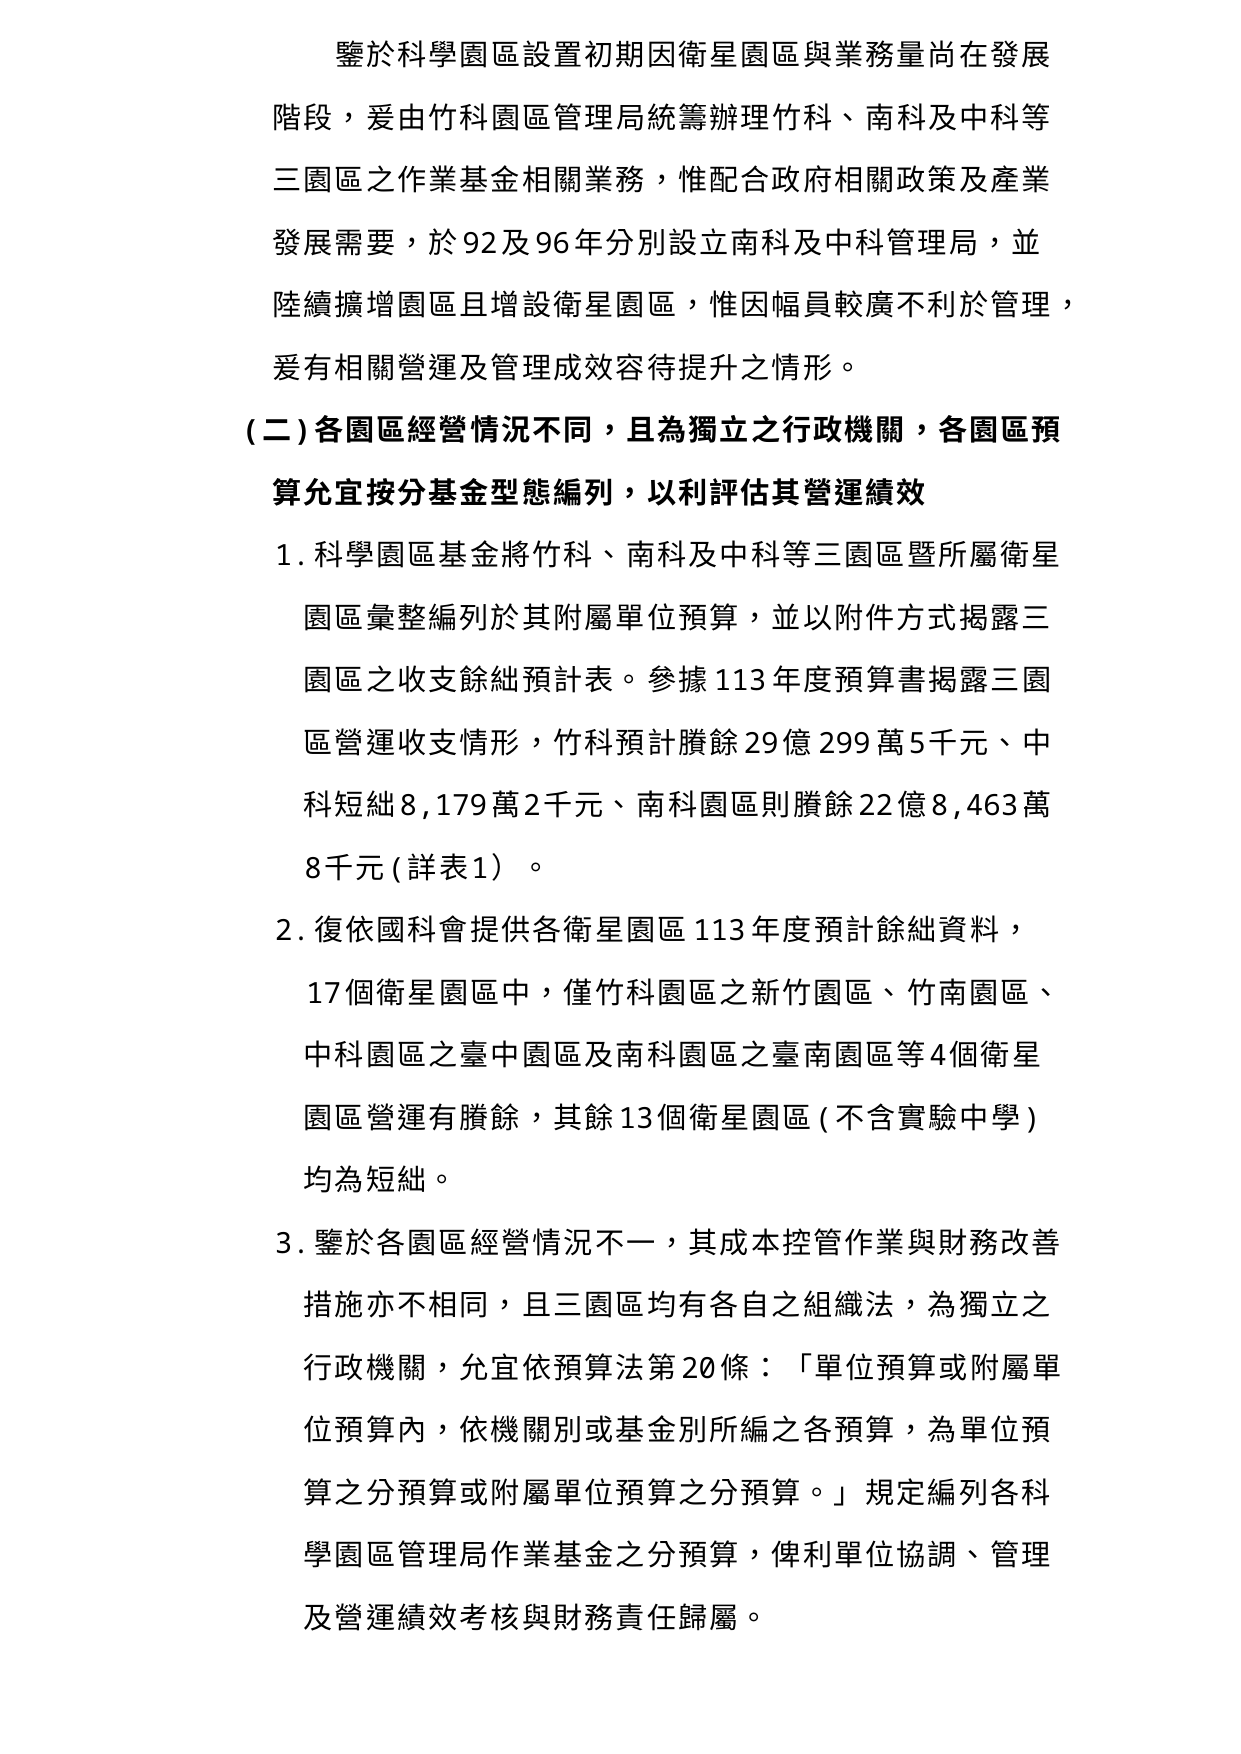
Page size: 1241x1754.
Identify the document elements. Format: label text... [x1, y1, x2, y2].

text 3.鑒於各園區經營情況不一，其成本控管作業與財務改善措施亦不相同，且三園區均有各自之組織法，為獨立之行政機關，允宜依預算法第20條：「單位預算或附屬單位預算內，依機關別或基金別所編之各預算，為單位預算之分預算或附屬單位預算之分預算。」規定編列各科學園區管理局作業基金之分預算，俾利單位協調、管理及營運績效考核與財務責任歸屬。 [266, 1199, 1063, 1636]
text 鑒於科學園區設置初期因衛星園區與業務量尚在發展階段，爰由竹科園區管理局統籌辦理竹科、南科及中科等三園區之作業基金相關業務，惟配合政府相關政策及產業發展需要，於92及96年分別設立南科及中科管理局，並陸續擴增園區且增設衛星園區，惟因幅員較廣不利於管理，爰有相關營運及管理成效容待提升之情形。 [266, 11, 1063, 386]
text (二)各園區經營情況不同，且為獨立之行政機關，各園區預算允宜按分基金型態編列，以利評估其營運績效 [236, 386, 1063, 511]
text 1.科學園區基金將竹科、南科及中科等三園區暨所屬衛星園區彙整編列於其附屬單位預算，並以附件方式揭露三園區之收支餘絀預計表。參據113年度預算書揭露三園區營運收支情形，竹科預計賸餘29億299萬5千元、中科短絀8,179萬2千元、南科園區則賸餘22億8,463萬8千元(詳表1）。 [266, 511, 1063, 886]
text 2.復依國科會提供各衛星園區113年度預計餘絀資料，17個衛星園區中，僅竹科園區之新竹園區、竹南園區、中科園區之臺中園區及南科園區之臺南園區等4個衛星園區營運有賸餘，其餘13個衛星園區(不含實驗中學)均為短絀。 [266, 886, 1063, 1199]
